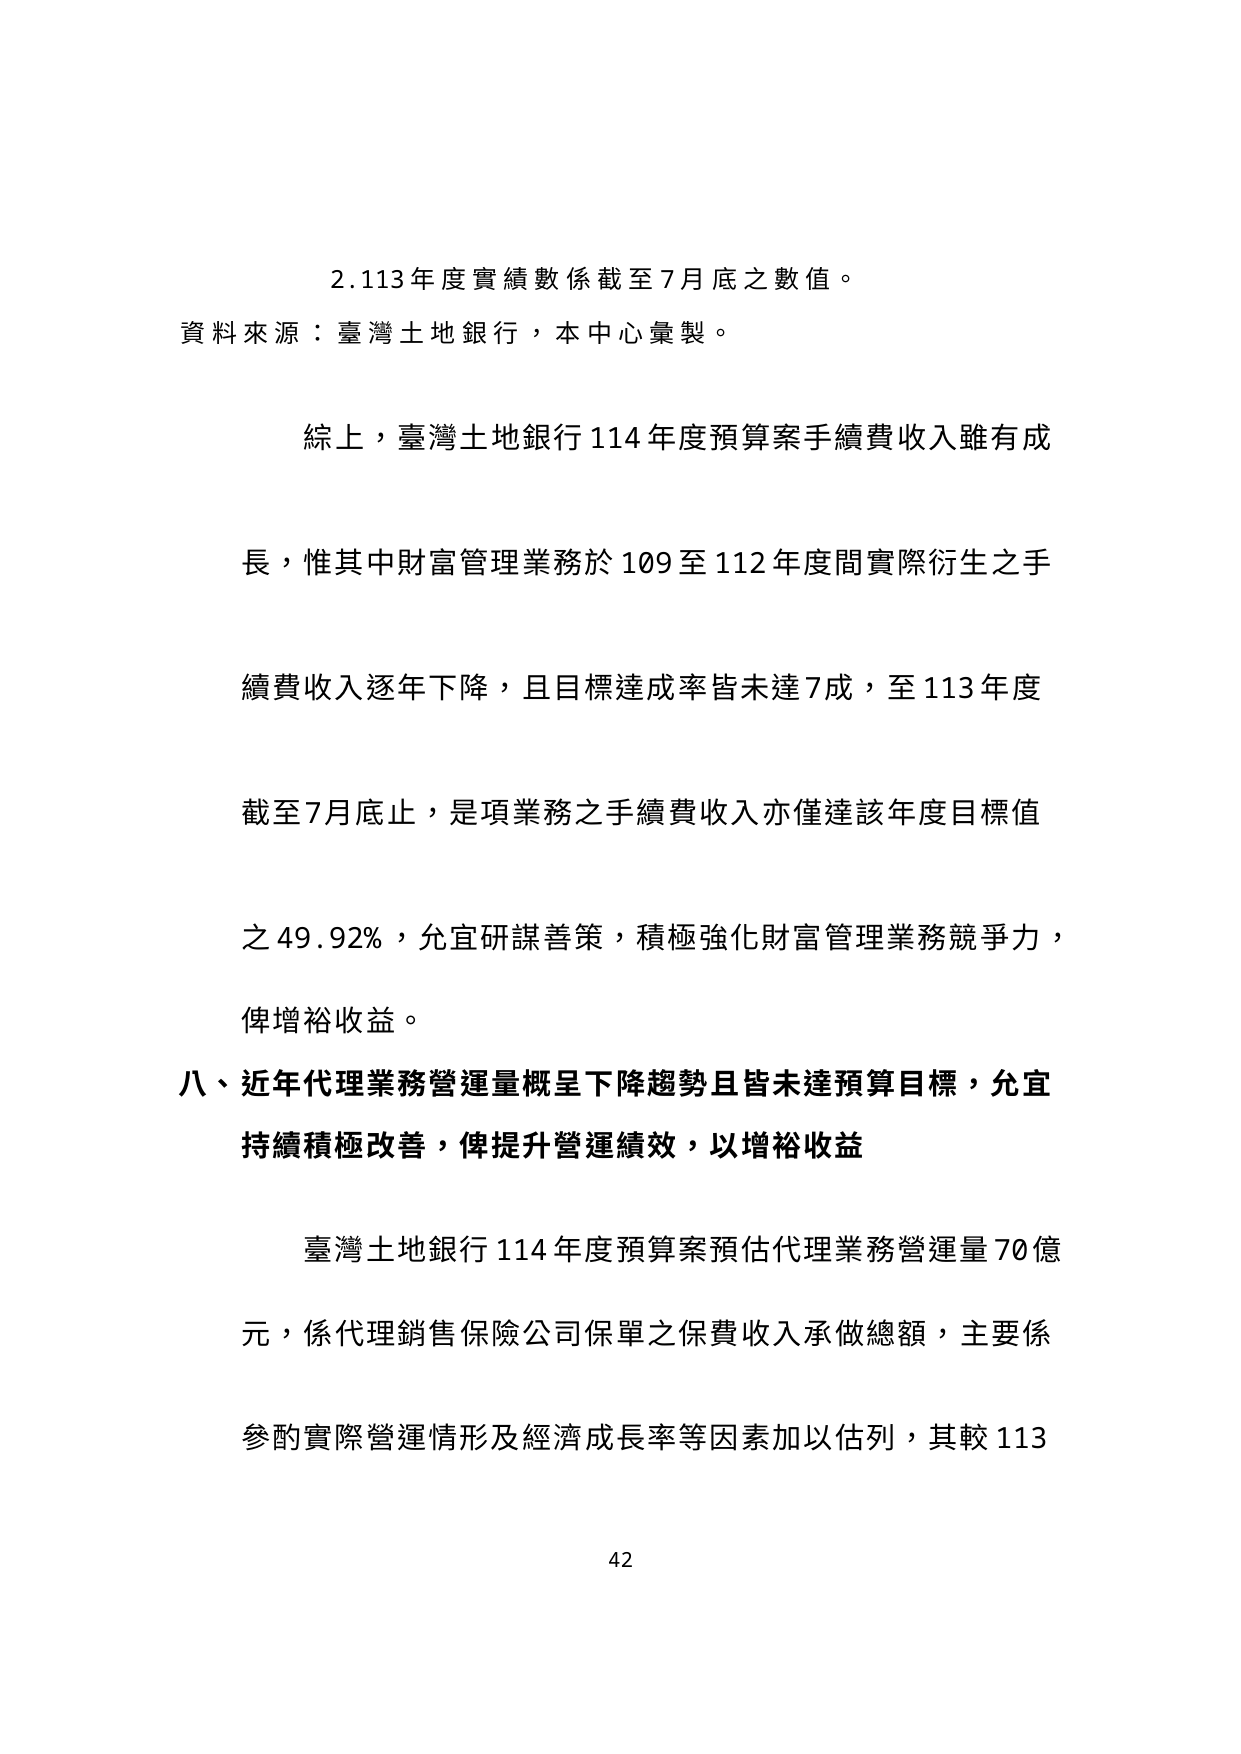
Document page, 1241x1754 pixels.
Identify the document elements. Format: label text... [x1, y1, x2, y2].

text 綜上，臺灣土地銀行114年度預算案手續費收入雖有成長，惟其中財富管理業務於109至112年度間實際衍生之手續費收入逐年下降，且目標達成率皆未達7成，至113年度截至7月底止，是項業務之手續費收入亦僅達該年度目標值之49.92%，允宜研謀善策，積極強化財富管理業務競爭力，俾增裕收益。 [236, 352, 1063, 1040]
text 臺灣土地銀行114年度預算案預估代理業務營運量70億元，係代理銷售保險公司保單之保費收入承做總額，主要係參酌實際營運情形及經濟成長率等因素加以估列，其較113 [238, 1165, 1063, 1477]
text 2.113年度實績數係截至7月底之數值。 [163, 227, 1078, 290]
text 資料來源：臺灣土地銀行，本中心彙製。 [163, 290, 1078, 352]
text 八、近年代理業務營運量概呈下降趨勢且皆未達預算目標，允宜持續積極改善，俾提升營運績效，以增裕收益 [177, 1040, 1063, 1165]
